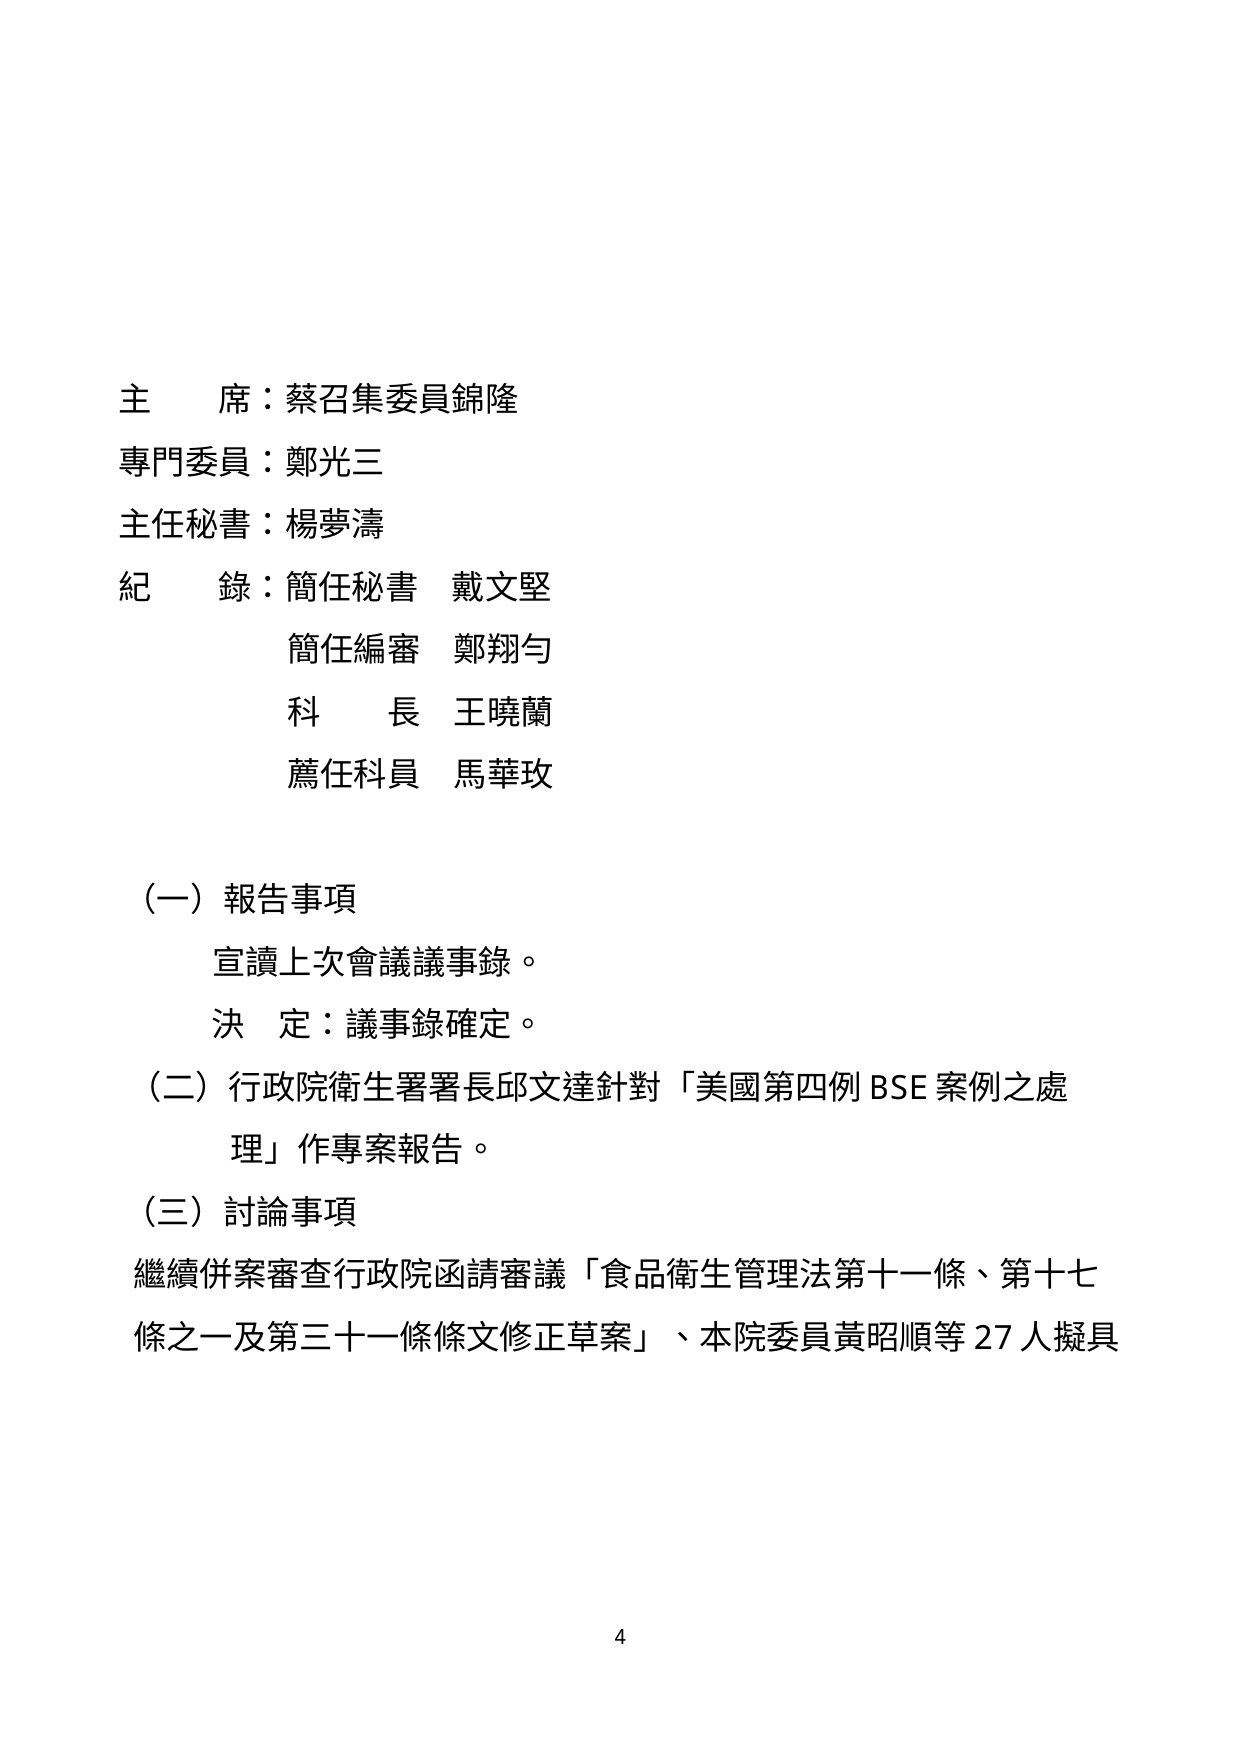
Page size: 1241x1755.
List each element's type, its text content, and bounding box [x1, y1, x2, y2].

text （三）討論事項 [123, 1168, 1122, 1231]
text （二）行政院衛生署署長邱文達針對「美國第四例BSE案例之處理」作專案報告。 [128, 1043, 1122, 1168]
text 薦任科員 馬華玫 [287, 731, 1122, 793]
text 科 長 王曉蘭 [287, 668, 1122, 731]
text 主任秘書：楊夢濤 [118, 481, 1122, 543]
text 宣讀上次會議議事錄。 [128, 918, 1122, 981]
text 決 定：議事錄確定。 [211, 981, 1122, 1043]
text 簡任編審 鄭翔勻 [287, 606, 1122, 668]
text 專門委員：鄭光三 [118, 418, 1122, 481]
text （一）報告事項 [123, 856, 1122, 918]
text 主 席：蔡召集委員錦隆 [118, 356, 1122, 418]
text 繼續併案審查行政院函請審議「食品衛生管理法第十一條、第十七條之一及第三十一條條文修正草案」、本院委員黃昭順等27人擬具「食品衛生管理法部分條文修正草案」、親民黨黨團擬具「食品衛生管理法第十一條條文修正草案」、委員吳秉叡等33人擬具「食品衛生管理法第十一條條文修正草案」、委員鄭汝芬等25人擬具「食品衛生管理法第十一條及第三十一條條文修正草案」、委員潘孟安等20人擬具「食品衛生管理法第十一條條文修正草案」、委員管碧玲等29人擬具「食品衛生管理法第十一條條文修正草案」、民進黨黨團擬具「食品衛生管理法第十一條及第三十一條條文修正草案」、委員林世嘉等21人擬具「食品衛生管理法第十一條條文修正草案」、委員楊麗環等28人擬具「食品衛生管理法第十一條及第三十一條條文修正草案」、委員陳歐珀等18人擬具「食品衛生管理法第十七條及第十七條之一條文修正草案」、委員陳亭妃等23人擬具「食品衛生管理法第十一條及第二十七條條文修正草案」、委員劉建國等23人擬具「食品衛生管理法部分條文修正草案」、委員邱志偉等20人擬具「食品衛生管理法增訂第十九條之一及第三十二條之一條文草案」、委員姚文智等26人擬具「食品衛生管理法第二十四條及第二十九條條文修正草案」、委員羅淑蕾等31人擬具「食品衛生管理法第十一條及第三十一條條文修正草案」、委員尤美女等16人擬具「食品衛生管理法部分條文修正草案」、委員田秋堇等17人擬具「食品衛生管理法第十一條條文修正草案」、委員蔡錦隆等29人擬具「食品衛生管理法第十七條之一條文修正草案」、委員陳其邁等20人擬具「食品衛生管理法第二十九條條文修正草案」及委員江惠貞等25人擬具「食品衛生管理法第十七條條文修正草案」等21案。 [133, 1231, 1122, 1356]
text 紀 錄：簡任秘書 戴文堅 [118, 543, 1122, 606]
